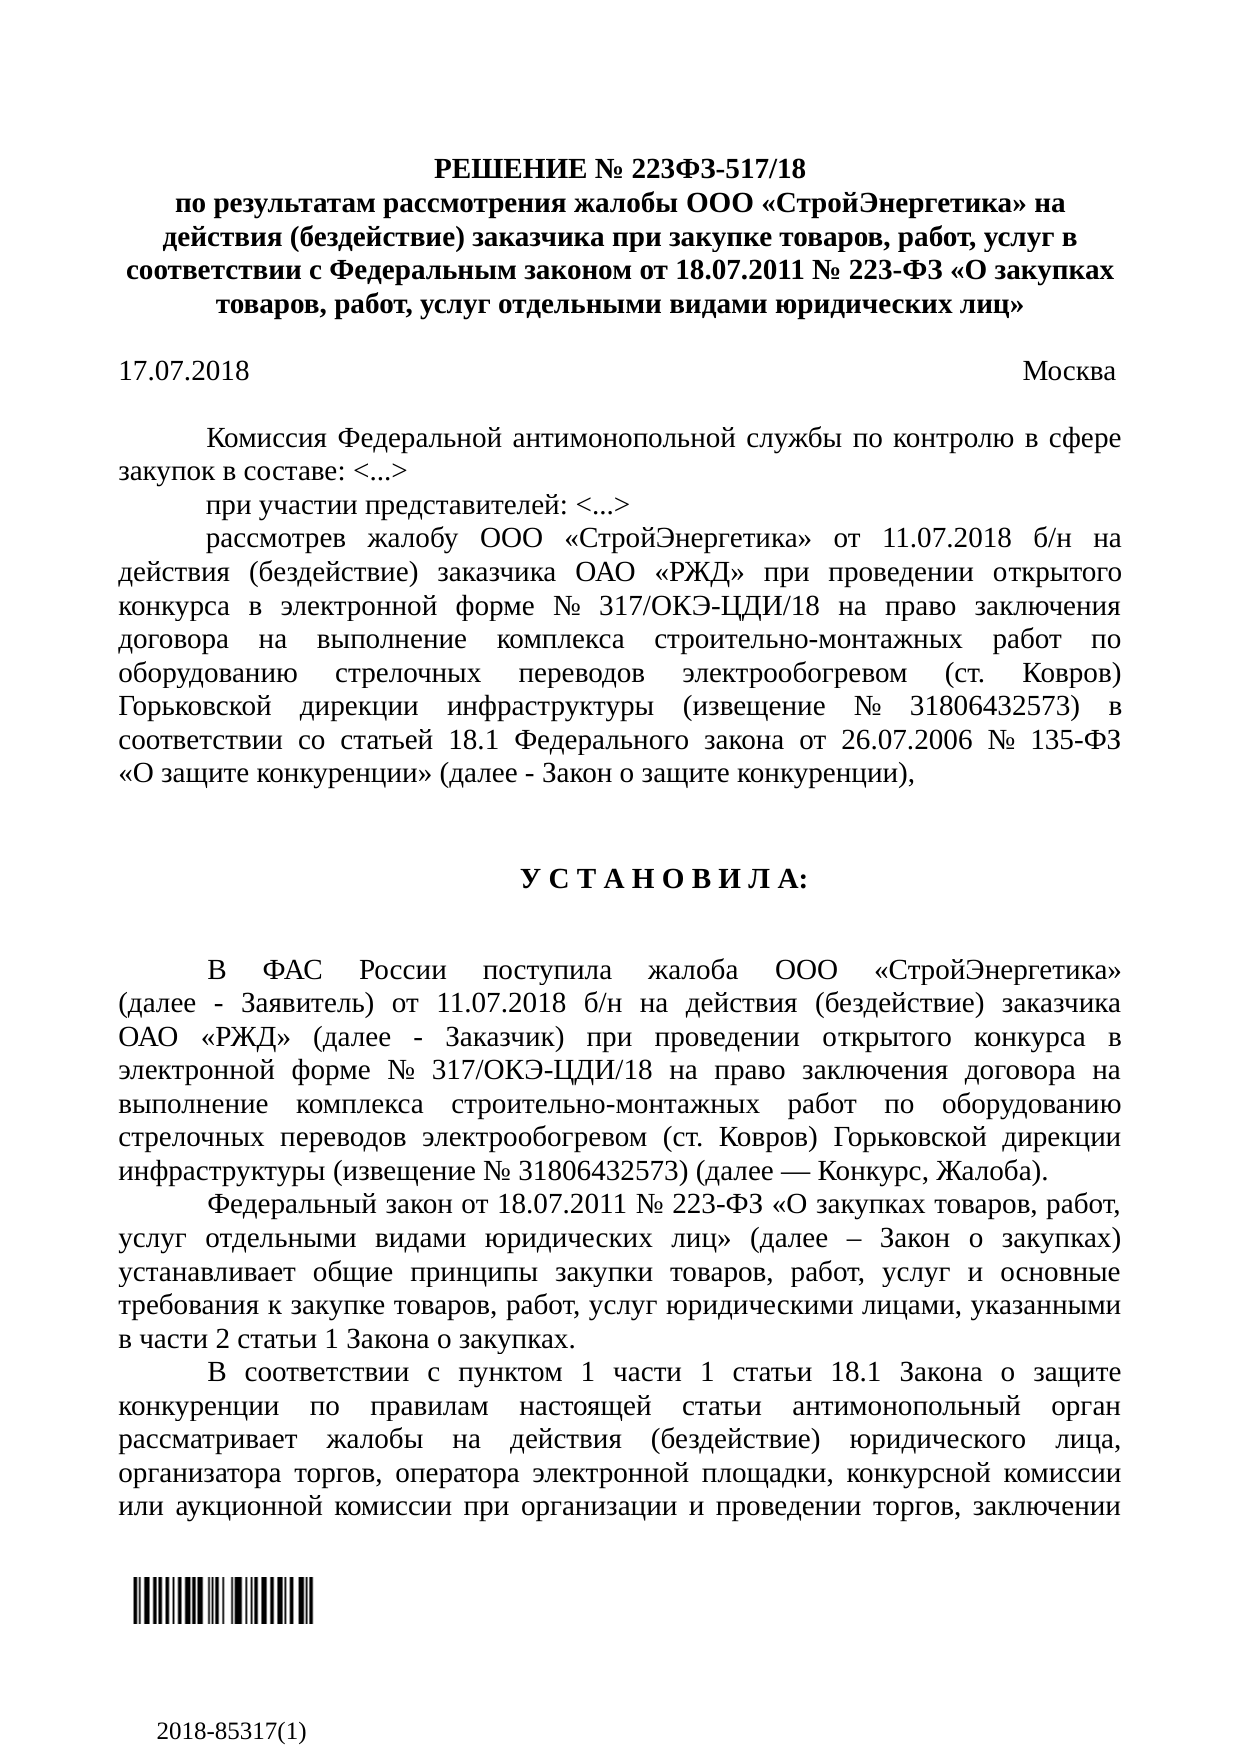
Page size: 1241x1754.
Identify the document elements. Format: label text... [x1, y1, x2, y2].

picture [118, 1577, 331, 1624]
text Комиссия Федеральной антимонопольной службы по контролю в сфере закупок в составе: <...> [118, 420, 1122, 487]
text 17.07.2018 Москва [118, 353, 1122, 386]
text В соответствии с пунктом 1 части 1 статьи 18.1 Закона о защите конкуренции по правилам настоящей статьи антимонопольный орган рассматривает жалобы на действия (бездействие) юридического лица, организатора торгов, оператора электронной площадки, конкурсной комиссии или аукционной комиссии при организации и проведении торгов, заключении [118, 1354, 1122, 1522]
text У С Т А Н О В И Л А: [118, 861, 1122, 894]
text РЕШЕНИЕ № 223ФЗ-517/18 [118, 152, 1122, 185]
text по результатам рассмотрения жалобы ООО «СтройЭнергетика» на действия (бездействие) заказчика при закупке товаров, работ, услуг в соответствии с Федеральным законом от 18.07.2011 № 223-ФЗ «О закупках товаров, работ, услуг отдельными видами юридических лиц» [118, 185, 1122, 319]
text Федеральный закон от 18.07.2011 № 223-ФЗ «О закупках товаров, работ, услуг отдельными видами юридических лиц» (далее – Закон о закупках) устанавливает общие принципы закупки товаров, работ, услуг и основные требования к закупке товаров, работ, услуг юридическими лицами, указанными в части 2 статьи 1 Закона о закупках. [118, 1187, 1122, 1354]
text при участии представителей: <...> [118, 487, 1122, 521]
text рассмотрев жалобу ООО «СтройЭнергетика» от 11.07.2018 б/н на действия (бездействие) заказчика ОАО «РЖД» при проведении открытого конкурса в электронной форме № 317/ОКЭ-ЦДИ/18 на право заключения договора на выполнение комплекса строительно-монтажных работ по оборудованию стрелочных переводов электрообогревом (ст. Ковров) Горьковской дирекции инфраструктуры (извещение № 31806432573) в соответствии со статьей 18.1 Федерального закона от 26.07.2006 № 135-ФЗ «О защите конкуренции» (далее - Закон о защите конкуренции), [118, 521, 1122, 789]
text В ФАС России поступила жалоба ООО «СтройЭнергетика» (далее - Заявитель) от 11.07.2018 б/н на действия (бездействие) заказчика ОАО «РЖД» (далее - Заказчик) при проведении открытого конкурса в электронной форме № 317/ОКЭ-ЦДИ/18 на право заключения договора на выполнение комплекса строительно-монтажных работ по оборудованию стрелочных переводов электрообогревом (ст. Ковров) Горьковской дирекции инфраструктуры (извещение № 31806432573) (далее — Конкурс, Жалоба). [118, 952, 1122, 1187]
